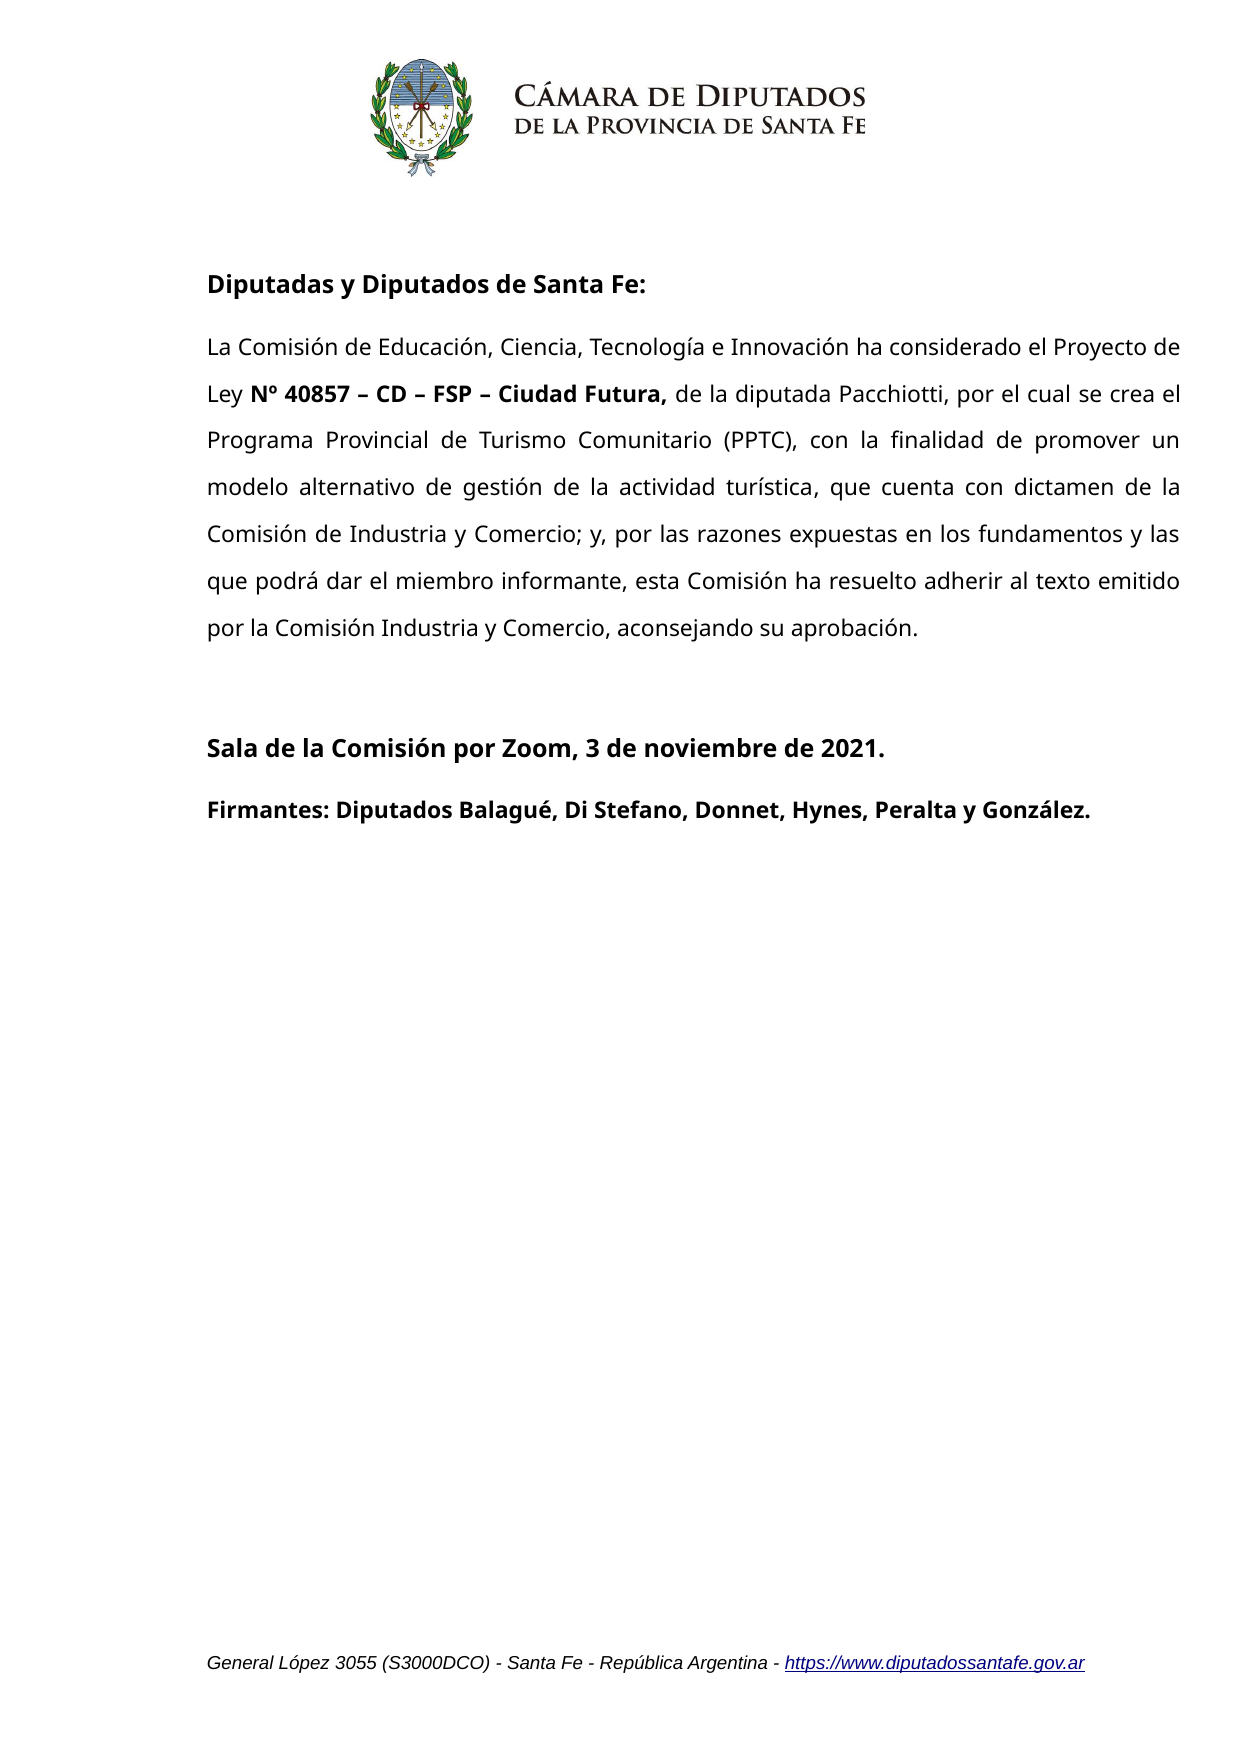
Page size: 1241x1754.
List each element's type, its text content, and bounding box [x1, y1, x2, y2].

text Sala de la Comisión por Zoom, 3 de noviembre de 2021. [207, 731, 1181, 765]
text La Comisión de Educación, Ciencia, Tecnología e Innovación ha considerado el Proyecto de Ley Nº 40857 – CD – FSP – Ciudad Futura, de la diputada Pacchiotti, por el cual se crea el Programa Provincial de Turismo Comunitario (PPTC), con la finalidad de promover un modelo alternativo de gestión de la actividad turística, que cuenta con dictamen de la Comisión de Industria y Comercio; y, por las razones expuestas en los fundamentos y las que podrá dar el miembro informante, esta Comisión ha resuelto adherir al texto emitido por la Comisión Industria y Comercio, aconsejando su aprobación. [207, 331, 1181, 643]
subtitle Diputadas y Diputados de Santa Fe: [207, 267, 1181, 301]
text Firmantes: Diputados Balagué, Di Stefano, Donnet, Hynes, Peralta y González. [207, 794, 1181, 826]
picture [370, 59, 866, 181]
